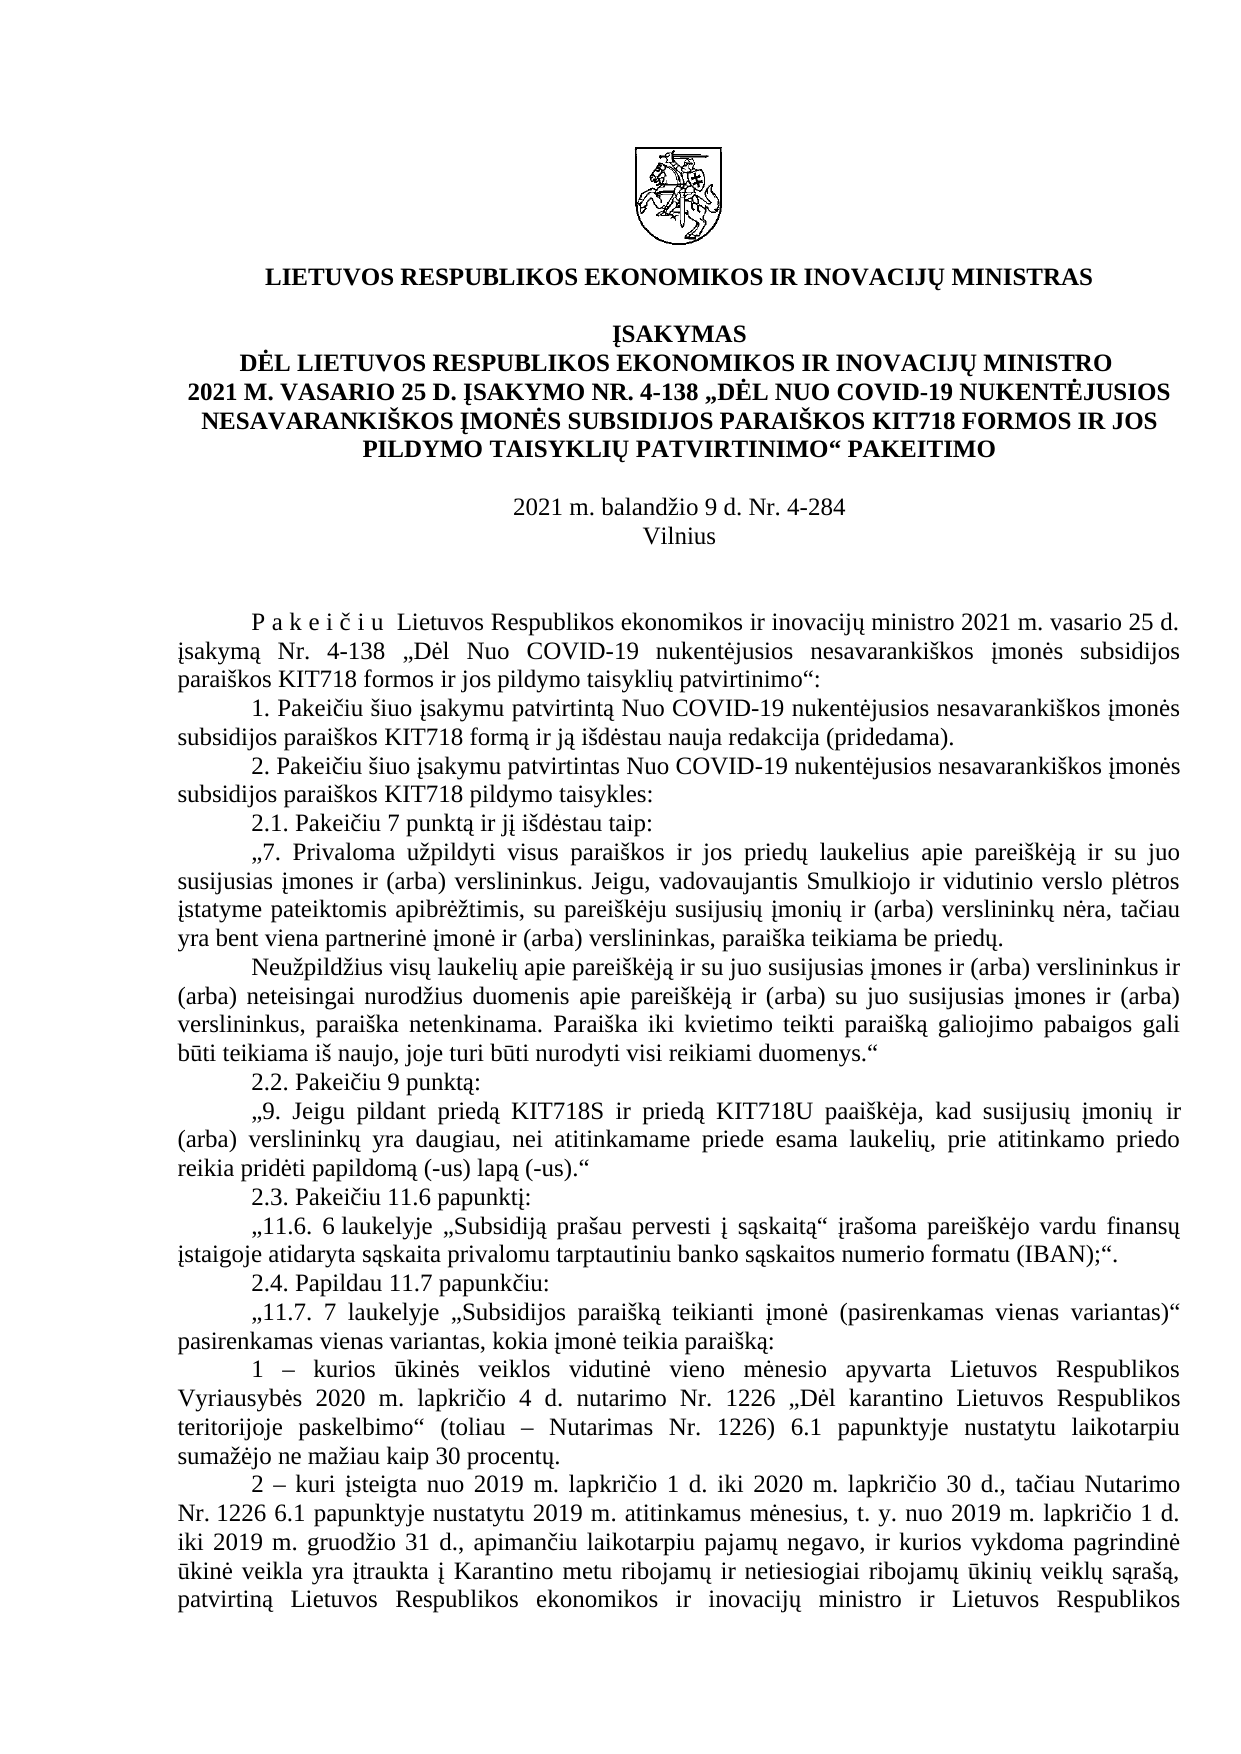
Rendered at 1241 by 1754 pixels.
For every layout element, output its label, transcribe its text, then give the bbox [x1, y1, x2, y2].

text Vilnius [177, 521, 1181, 549]
text 2.3. Pakeičiu 11.6 papunktį: [177, 1182, 1181, 1211]
text 2021 m. balandžio 9 d. Nr. 4-284 [177, 492, 1181, 521]
text 2. Pakeičiu šiuo įsakymu patvirtintas Nuo COVID-19 nukentėjusios nesavarankiškos įmonės subsidijos paraiškos KIT718 pildymo taisykles: [177, 751, 1181, 808]
text 1 – kurios ūkinės veiklos vidutinė vieno mėnesio apyvarta Lietuvos Respublikos Vyriausybės 2020 m. lapkričio 4 d. nutarimo Nr. 1226 „Dėl karantino Lietuvos Respublikos teritorijoje paskelbimo“ (toliau – Nutarimas Nr. 1226) 6.1 papunktyje nustatytu laikotarpiu sumažėjo ne mažiau kaip 30 procentų. [177, 1354, 1181, 1469]
text „11.6. 6 laukelyje „Subsidiją prašau pervesti į sąskaitą“ įrašoma pareiškėjo vardu finansų įstaigoje atidaryta sąskaita privalomu tarptautiniu banko sąskaitos numerio formatu (IBAN);“. [177, 1211, 1181, 1268]
text LIETUVOS RESPUBLIKOS Ekonomikos ir inovacijų MINISTRAS [177, 262, 1181, 291]
text 2.4. Papildau 11.7 papunkčiu: [177, 1268, 1181, 1297]
text „11.7. 7 laukelyje „Subsidijos paraišką teikianti įmonė (pasirenkamas vienas variantas)“ pasirenkamas vienas variantas, kokia įmonė teikia paraišką: [177, 1297, 1181, 1354]
text „7. Privaloma užpildyti visus paraiškos ir jos priedų laukelius apie pareiškėją ir su juo susijusias įmones ir (arba) verslininkus. Jeigu, vadovaujantis Smulkiojo ir vidutinio verslo plėtros įstatyme pateiktomis apibrėžtimis, su pareiškėju susijusių įmonių ir (arba) verslininkų nėra, tačiau yra bent viena partnerinė įmonė ir (arba) verslininkas, paraiška teikiama be priedų. [177, 837, 1181, 952]
text 2.1. Pakeičiu 7 punktą ir jį išdėstau taip: [177, 808, 1181, 837]
text P a k e i č i u Lietuvos Respublikos ekonomikos ir inovacijų ministro 2021 m. vasario 25 d. įsakymą Nr. 4-138 „Dėl Nuo COVID-19 nukentėjusios nesavarankiškos įmonės subsidijos paraiškos KIT718 formos ir jos pildymo taisyklių patvirtinimo“: [177, 607, 1181, 693]
text DĖL LIETUVOS RESPUBLIKOS EKONOMIKOS IR INOVACIJŲ MINISTRO 2021 M. VASARIO 25 D. ĮSAKYMO NR. 4-138 „DĖL NUO COVID-19 NUKENTĖJUSIOS NESAVARANKIŠKOS ĮMONĖS SUBSIDIJOS PARAIŠKOS KIT718 FORMOS IR JOS PILDYMO TAISYKLIŲ PATVIRTINIMO“ PAKEITIMO [177, 348, 1181, 463]
text „9. Jeigu pildant priedą KIT718S ir priedą KIT718U paaiškėja, kad susijusių įmonių ir (arba) verslininkų yra daugiau, nei atitinkamame priede esama laukelių, prie atitinkamo priedo reikia pridėti papildomą (-us) lapą (-us).“ [177, 1096, 1181, 1182]
text 2.2. Pakeičiu 9 punktą: [177, 1067, 1181, 1096]
text ĮSAKYMAS [177, 319, 1181, 348]
text 2 – kuri įsteigta nuo 2019 m. lapkričio 1 d. iki 2020 m. lapkričio 30 d., tačiau Nutarimo Nr. 1226 6.1 papunktyje nustatytu 2019 m. atitinkamus mėnesius, t. y. nuo 2019 m. lapkričio 1 d. iki 2019 m. gruodžio 31 d., apimančiu laikotarpiu pajamų negavo, ir kurios vykdoma pagrindinė ūkinė veikla yra įtraukta į Karantino metu ribojamų ir netiesiogiai ribojamų ūkinių veiklų sąrašą, patvirtiną Lietuvos Respublikos ekonomikos ir inovacijų ministro ir Lietuvos Respublikos [177, 1469, 1181, 1613]
text 1. Pakeičiu šiuo įsakymu patvirtintą Nuo COVID-19 nukentėjusios nesavarankiškos įmonės subsidijos paraiškos KIT718 formą ir ją išdėstau nauja redakcija (pridedama). [177, 693, 1181, 751]
text Neužpildžius visų laukelių apie pareiškėją ir su juo susijusias įmones ir (arba) verslininkus ir (arba) neteisingai nurodžius duomenis apie pareiškėją ir (arba) su juo susijusias įmones ir (arba) verslininkus, paraiška netenkinama. Paraiška iki kvietimo teikti paraišką galiojimo pabaigos gali būti teikiama iš naujo, joje turi būti nurodyti visi reikiami duomenys.“ [177, 952, 1181, 1067]
